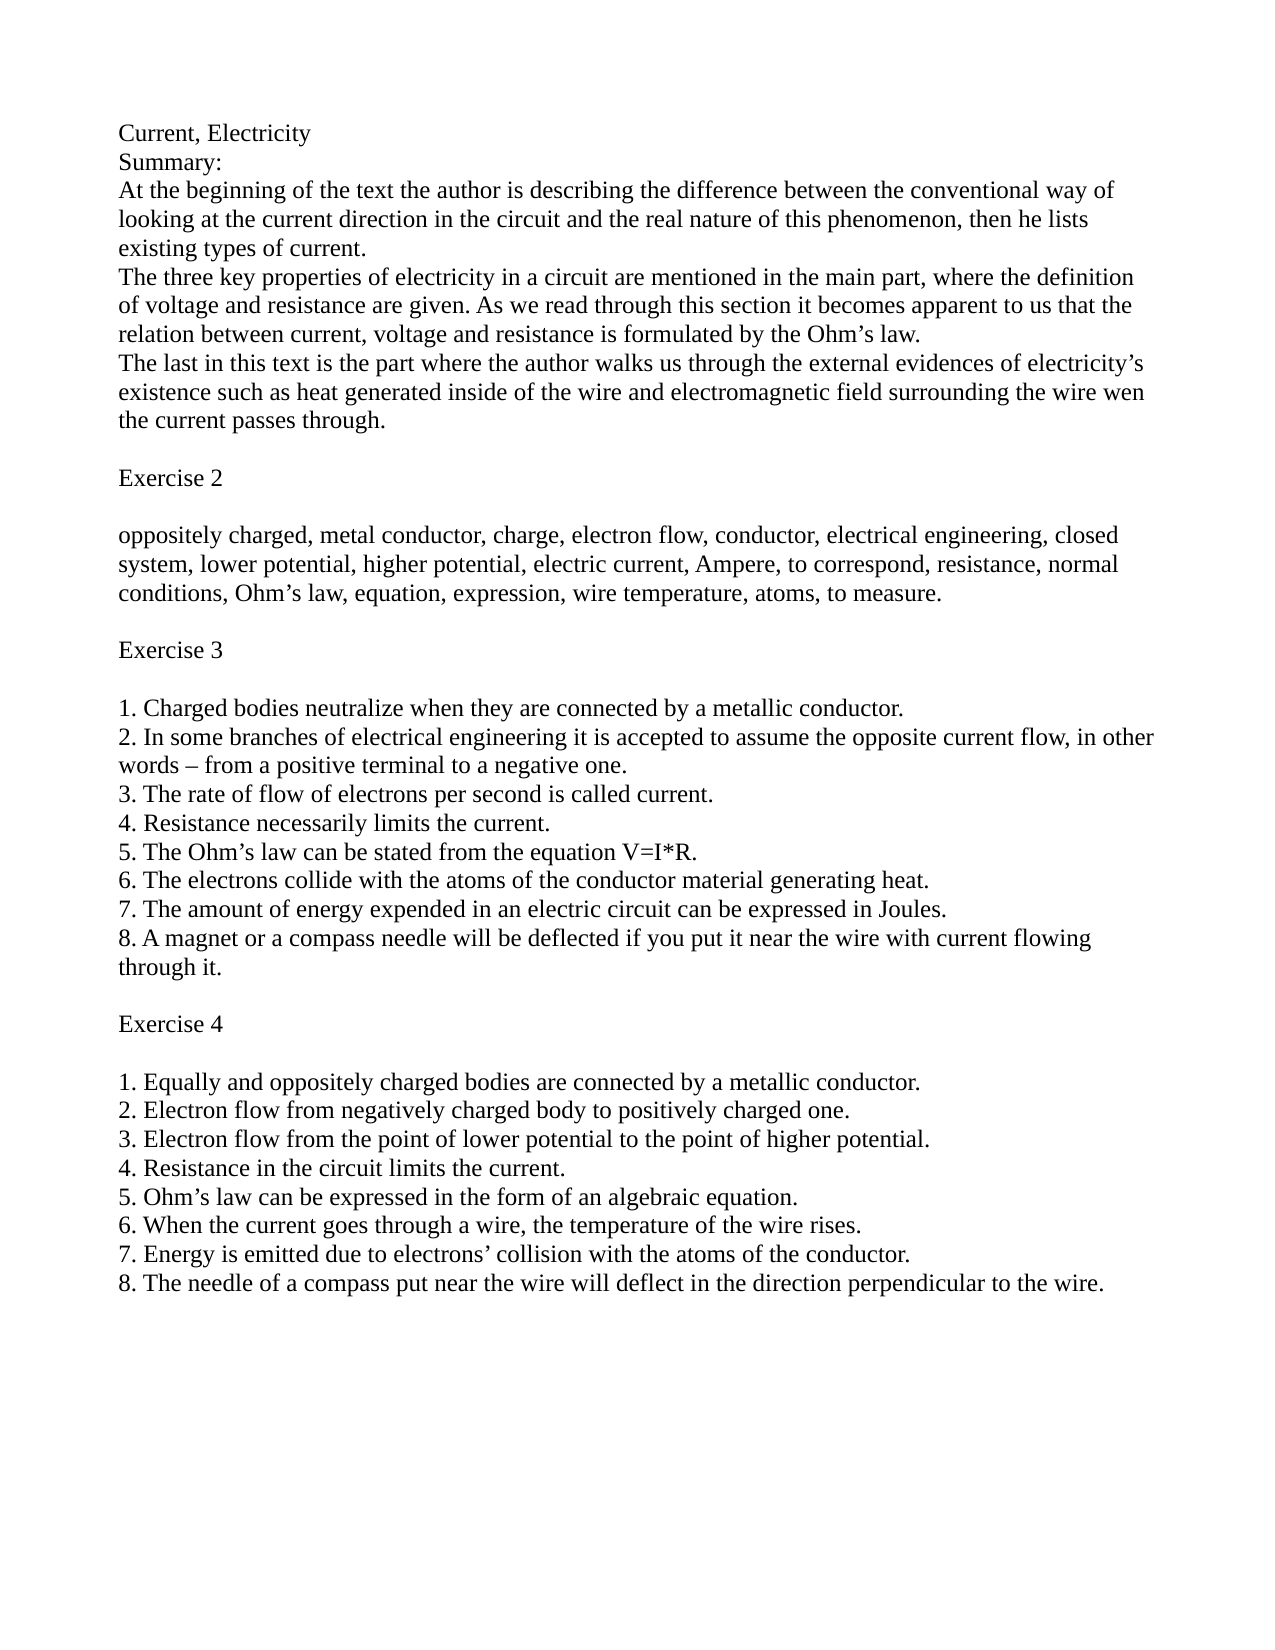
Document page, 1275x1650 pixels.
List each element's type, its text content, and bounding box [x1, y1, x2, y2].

text The last in this text is the part where the author walks us through the external evidences of electricity’s existence such as heat generated inside of the wire and electromagnetic field surrounding the wire wen the current passes through. [118, 348, 1157, 434]
text 8. The needle of a compass put near the wire will deflect in the direction perpendicular to the wire. [118, 1268, 1157, 1297]
text 1. Charged bodies neutralize when they are connected by a metallic conductor. [118, 693, 1157, 722]
text Summary: [118, 147, 1157, 176]
text 4. Resistance in the circuit limits the current. [118, 1153, 1157, 1182]
text 7. The amount of energy expended in an electric circuit can be expressed in Joules. [118, 894, 1157, 923]
text 5. Ohm’s law can be expressed in the form of an algebraic equation. [118, 1182, 1157, 1211]
text 4. Resistance necessarily limits the current. [118, 808, 1157, 837]
text The three key properties of electricity in a circuit are mentioned in the main part, where the definition of voltage and resistance are given. As we read through this section it becomes apparent to us that the relation between current, voltage and resistance is formulated by the Ohm’s law. [118, 262, 1157, 348]
text 2. In some branches of electrical engineering it is accepted to assume the opposite current flow, in other words – from a positive terminal to a negative one. [118, 722, 1157, 779]
text Exercise 2 [118, 463, 1157, 492]
text oppositely charged, metal conductor, charge, electron flow, conductor, electrical engineering, closed system, lower potential, higher potential, electric current, Ampere, to correspond, resistance, normal conditions, Ohm’s law, equation, expression, wire temperature, atoms, to measure. [118, 521, 1157, 607]
text 3. The rate of flow of electrons per second is called current. [118, 779, 1157, 808]
text 2. Electron flow from negatively charged body to positively charged one. [118, 1096, 1157, 1124]
text Exercise 3 [118, 636, 1157, 664]
text 8. A magnet or a compass needle will be deflected if you put it near the wire with current flowing through it. [118, 923, 1157, 981]
text 1. Equally and oppositely charged bodies are connected by a metallic conductor. [118, 1067, 1157, 1096]
text At the beginning of the text the author is describing the difference between the conventional way of looking at the current direction in the circuit and the real nature of this phenomenon, then he lists existing types of current. [118, 176, 1157, 262]
text Current, Electricity [118, 118, 1157, 147]
text 3. Electron flow from the point of lower potential to the point of higher potential. [118, 1124, 1157, 1153]
text 6. When the current goes through a wire, the temperature of the wire rises. [118, 1211, 1157, 1239]
text Exercise 4 [118, 1009, 1157, 1038]
text 6. The electrons collide with the atoms of the conductor material generating heat. [118, 866, 1157, 894]
text 5. The Ohm’s law can be stated from the equation V=I*R. [118, 837, 1157, 866]
text 7. Energy is emitted due to electrons’ collision with the atoms of the conductor. [118, 1239, 1157, 1268]
